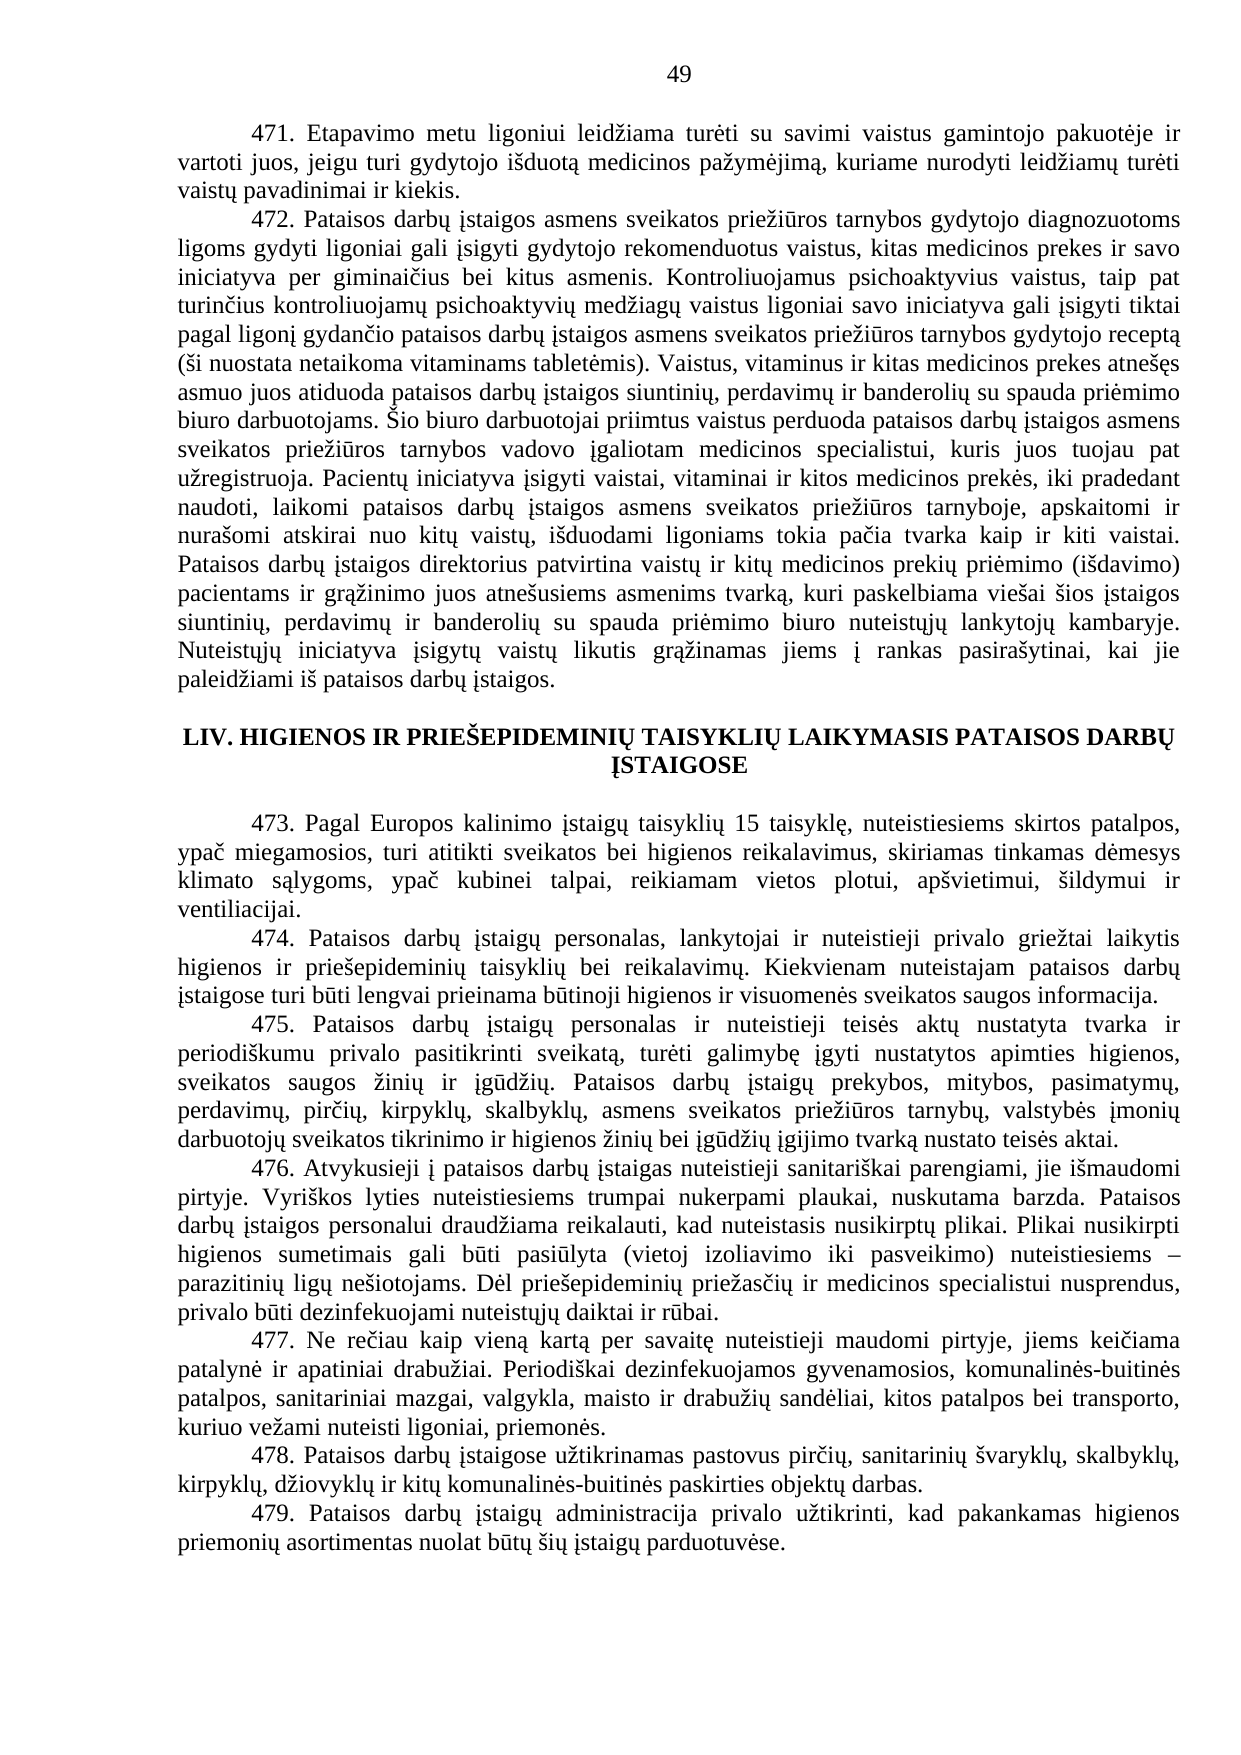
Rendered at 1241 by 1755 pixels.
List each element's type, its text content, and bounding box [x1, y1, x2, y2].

text 472. Pataisos darbų įstaigos asmens sveikatos priežiūros tarnybos gydytojo diagnozuotoms ligoms gydyti ligoniai gali įsigyti gydytojo rekomenduotus vaistus, kitas medicinos prekes ir savo iniciatyva per giminaičius bei kitus asmenis. Kontroliuojamus psichoaktyvius vaistus, taip pat turinčius kontroliuojamų psichoaktyvių medžiagų vaistus ligoniai savo iniciatyva gali įsigyti tiktai pagal ligonį gydančio pataisos darbų įstaigos asmens sveikatos priežiūros tarnybos gydytojo receptą (ši nuostata netaikoma vitaminams tabletėmis). Vaistus, vitaminus ir kitas medicinos prekes atnešęs asmuo juos atiduoda pataisos darbų įstaigos siuntinių, perdavimų ir banderolių su spauda priėmimo biuro darbuotojams. Šio biuro darbuotojai priimtus vaistus perduoda pataisos darbų įstaigos asmens sveikatos priežiūros tarnybos vadovo įgaliotam medicinos specialistui, kuris juos tuojau pat užregistruoja. Pacientų iniciatyva įsigyti vaistai, vitaminai ir kitos medicinos prekės, iki pradedant naudoti, laikomi pataisos darbų įstaigos asmens sveikatos priežiūros tarnyboje, apskaitomi ir nurašomi atskirai nuo kitų vaistų, išduodami ligoniams tokia pačia tvarka kaip ir kiti vaistai. Pataisos darbų įstaigos direktorius patvirtina vaistų ir kitų medicinos prekių priėmimo (išdavimo) pacientams ir grąžinimo juos atnešusiems asmenims tvarką, kuri paskelbiama viešai šios įstaigos siuntinių, perdavimų ir banderolių su spauda priėmimo biuro nuteistųjų lankytojų kambaryje. Nuteistųjų iniciatyva įsigytų vaistų likutis grąžinamas jiems į rankas pasirašytinai, kai jie paleidžiami iš pataisos darbų įstaigos. [177, 204, 1181, 693]
text 476. Atvykusieji į pataisos darbų įstaigas nuteistieji sanitariškai parengiami, jie išmaudomi pirtyje. Vyriškos lyties nuteistiesiems trumpai nukerpami plaukai, nuskutama barzda. Pataisos darbų įstaigos personalui draudžiama reikalauti, kad nuteistasis nusikirptų plikai. Plikai nusikirpti higienos sumetimais gali būti pasiūlyta (vietoj izoliavimo iki pasveikimo) nuteistiesiems – parazitinių ligų nešiotojams. Dėl priešepideminių priežasčių ir medicinos specialistui nusprendus, privalo būti dezinfekuojami nuteistųjų daiktai ir rūbai. [177, 1153, 1181, 1326]
text 474. Pataisos darbų įstaigų personalas, lankytojai ir nuteistieji privalo griežtai laikytis higienos ir priešepideminių taisyklių bei reikalavimų. Kiekvienam nuteistajam pataisos darbų įstaigose turi būti lengvai prieinama būtinoji higienos ir visuomenės sveikatos saugos informacija. [177, 923, 1181, 1009]
text 471. Etapavimo metu ligoniui leidžiama turėti su savimi vaistus gamintojo pakuotėje ir vartoti juos, jeigu turi gydytojo išduotą medicinos pažymėjimą, kuriame nurodyti leidžiamų turėti vaistų pavadinimai ir kiekis. [177, 118, 1181, 204]
text 475. Pataisos darbų įstaigų personalas ir nuteistieji teisės aktų nustatyta tvarka ir periodiškumu privalo pasitikrinti sveikatą, turėti galimybę įgyti nustatytos apimties higienos, sveikatos saugos žinių ir įgūdžių. Pataisos darbų įstaigų prekybos, mitybos, pasimatymų, perdavimų, pirčių, kirpyklų, skalbyklų, asmens sveikatos priežiūros tarnybų, valstybės įmonių darbuotojų sveikatos tikrinimo ir higienos žinių bei įgūdžių įgijimo tvarką nustato teisės aktai. [177, 1009, 1181, 1153]
text LIV. HIGIENOS IR PRIEŠEPIDEMINIŲ TAISYKLIŲ LAIKYMASIS PATAISOS DARBŲ ĮSTAIGOSE [177, 722, 1181, 779]
text 479. Pataisos darbų įstaigų administracija privalo užtikrinti, kad pakankamas higienos priemonių asortimentas nuolat būtų šių įstaigų parduotuvėse. [177, 1498, 1181, 1556]
text 477. Ne rečiau kaip vieną kartą per savaitę nuteistieji maudomi pirtyje, jiems keičiama patalynė ir apatiniai drabužiai. Periodiškai dezinfekuojamos gyvenamosios, komunalinės-buitinės patalpos, sanitariniai mazgai, valgykla, maisto ir drabužių sandėliai, kitos patalpos bei transporto, kuriuo vežami nuteisti ligoniai, priemonės. [177, 1326, 1181, 1441]
text 478. Pataisos darbų įstaigose užtikrinamas pastovus pirčių, sanitarinių švaryklų, skalbyklų, kirpyklų, džiovyklų ir kitų komunalinės-buitinės paskirties objektų darbas. [177, 1441, 1181, 1498]
text 473. Pagal Europos kalinimo įstaigų taisyklių 15 taisyklę, nuteistiesiems skirtos patalpos, ypač miegamosios, turi atitikti sveikatos bei higienos reikalavimus, skiriamas tinkamas dėmesys klimato sąlygoms, ypač kubinei talpai, reikiamam vietos plotui, apšvietimui, šildymui ir ventiliacijai. [177, 808, 1181, 923]
